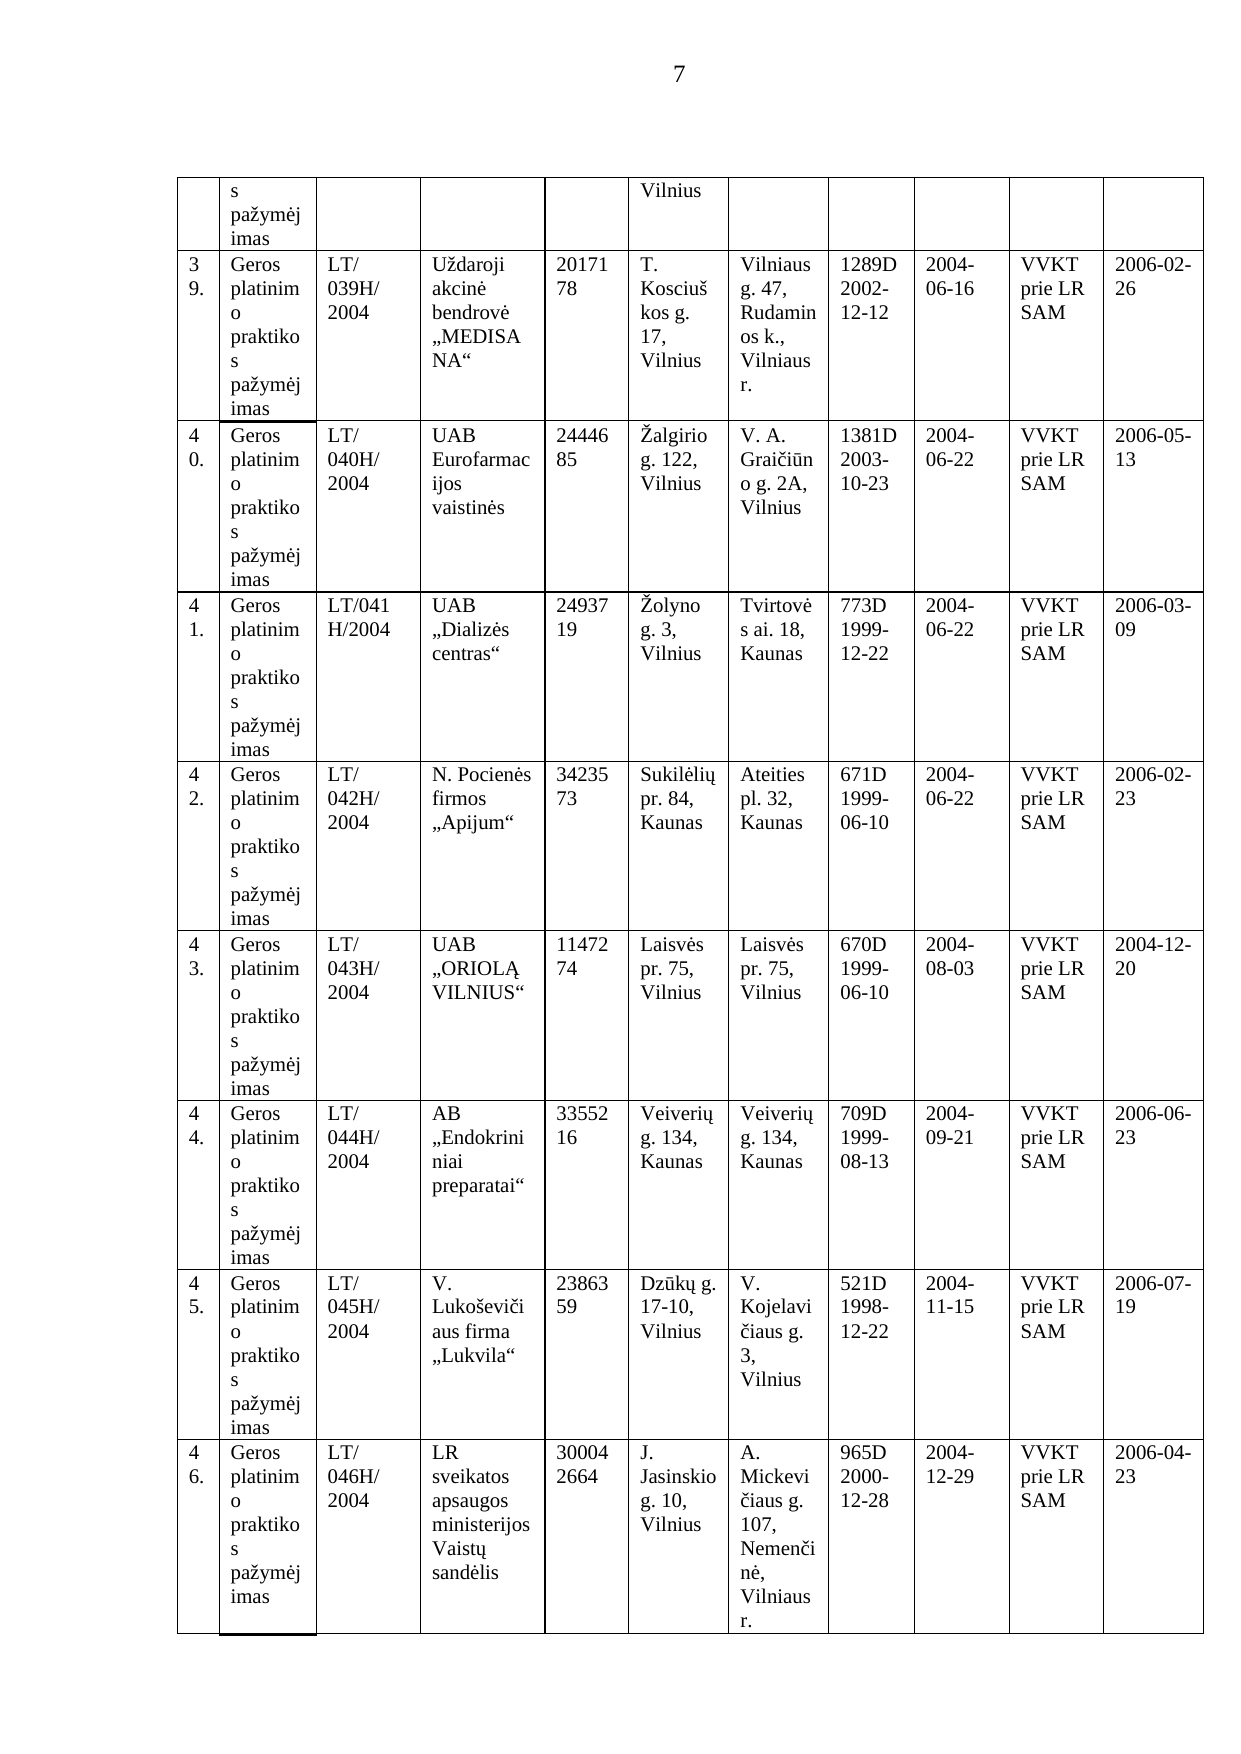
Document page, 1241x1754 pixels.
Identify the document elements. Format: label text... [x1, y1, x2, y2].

table_cell 41. [178, 593, 219, 761]
table_cell Geros platinimo praktikos pažymėjimas [220, 1440, 316, 1632]
table_cell 773D 1999-12-22 [829, 593, 914, 761]
table_cell 671D 1999-06-10 [829, 762, 914, 930]
table_cell Geros platinimo praktikos pažymėjimas [220, 423, 316, 591]
table_cell VVKT prie LR SAM [1010, 762, 1103, 930]
table_cell 2004-09-21 [915, 1101, 1009, 1269]
table_cell 2017178 [546, 251, 628, 420]
table_cell UAB „Dializės centras“ [421, 593, 544, 761]
table_cell s pažymėjimas [220, 178, 316, 250]
table_cell VVKT prie LR SAM [1010, 931, 1103, 1100]
table_cell LT/043H/2004 [317, 931, 420, 1100]
table_cell [421, 178, 544, 250]
table_cell 44. [178, 1101, 219, 1269]
table_cell 2493719 [546, 593, 628, 761]
table_cell VVKT prie LR SAM [1010, 1440, 1103, 1632]
table_cell [1010, 178, 1103, 250]
table_cell Žalgirio g. 122, Vilnius [629, 421, 728, 591]
table_cell UAB Eurofarmacijos vaistinės [421, 421, 544, 591]
table_cell LT/041 H/2004 [317, 593, 420, 761]
table_cell 3423573 [546, 762, 628, 930]
table_cell VVKT prie LR SAM [1010, 1101, 1103, 1269]
table_cell 2386359 [546, 1270, 628, 1439]
table_cell N. Pocienės firmos „Apijum“ [421, 762, 544, 930]
table_cell 40. [178, 421, 219, 591]
table_cell Vilnius [629, 178, 728, 250]
table_cell Veiverių g. 134, Kaunas [629, 1101, 728, 1269]
table_cell Tvirtovės ai. 18, Kaunas [729, 593, 828, 761]
table_cell LT/042H/2004 [317, 762, 420, 930]
table_cell 2004-12-29 [915, 1440, 1009, 1632]
table_cell Uždaroji akcinė bendrovė „MEDISANA“ [421, 251, 544, 420]
table_cell VVKT prie LR SAM [1010, 593, 1103, 761]
table_cell Laisvės pr. 75, Vilnius [629, 931, 728, 1100]
table_cell VVKT prie LR SAM [1010, 421, 1103, 591]
table_cell 1289D 2002-12-12 [829, 251, 914, 420]
table_cell AB „Endokrininiai preparatai“ [421, 1101, 544, 1269]
table_cell 2006-02-23 [1104, 762, 1203, 930]
table_cell 300042664 [546, 1440, 628, 1632]
table_cell 43. [178, 931, 219, 1100]
table_cell 2004-08-03 [915, 931, 1009, 1100]
table_cell A. Mickevičiaus g. 107, Nemenčinė, Vilniaus r. [729, 1440, 828, 1632]
table_cell Geros platinimo praktikos pažymėjimas [220, 251, 316, 420]
table_cell [317, 178, 420, 250]
table_cell 39. [178, 251, 219, 420]
table_cell [829, 178, 914, 250]
table_cell [729, 178, 828, 250]
table_cell Ateities pl. 32, Kaunas [729, 762, 828, 930]
table_cell V. Kojelavičiaus g. 3, Vilnius [729, 1270, 828, 1439]
table_cell 2004-06-22 [915, 593, 1009, 761]
table_cell Dzūkų g. 17-10, Vilnius [629, 1270, 728, 1439]
table_cell Sukilėlių pr. 84, Kaunas [629, 762, 728, 930]
table_cell Geros platinimo praktikos pažymėjimas [220, 762, 316, 930]
table_cell Veiverių g. 134, Kaunas [729, 1101, 828, 1269]
table_cell VVKT prie LR SAM [1010, 251, 1103, 420]
table_cell 45. [178, 1270, 219, 1439]
table_cell 2006-07-19 [1104, 1270, 1203, 1439]
table_cell [1104, 178, 1203, 250]
table_cell 965D 2000-12-28 [829, 1440, 914, 1632]
table_cell Žolyno g. 3, Vilnius [629, 593, 728, 761]
table_cell 2006-03-09 [1104, 593, 1203, 761]
table_cell 1147274 [546, 931, 628, 1100]
table_cell 2006-05-13 [1104, 421, 1203, 591]
table_cell 2004-12-20 [1104, 931, 1203, 1100]
table_cell LT/039H/2004 [317, 251, 420, 420]
table_cell Geros platinimo praktikos pažymėjimas [220, 1270, 316, 1439]
table_cell 2006-02-26 [1104, 251, 1203, 420]
table_cell V. Lukoševičiaus firma „Lukvila“ [421, 1270, 544, 1439]
table_cell LT/045H/2004 [317, 1270, 420, 1439]
table_cell 709D 1999-08-13 [829, 1101, 914, 1269]
table_cell [915, 178, 1009, 250]
table_cell LT/044H/2004 [317, 1101, 420, 1269]
table_cell Geros platinimo praktikos pažymėjimas [220, 593, 316, 761]
table_cell VVKT prie LR SAM [1010, 1270, 1103, 1439]
table_cell 2004-06-22 [915, 762, 1009, 930]
table_cell LT/046H/2004 [317, 1440, 420, 1632]
table_cell J. Jasinskio g. 10, Vilnius [629, 1440, 728, 1632]
table_cell Geros platinimo praktikos pažymėjimas [220, 1101, 316, 1269]
table_cell LR sveikatos apsaugos ministerijos Vaistų sandėlis [421, 1440, 544, 1632]
table_cell UAB „ORIOLĄ VILNIUS“ [421, 931, 544, 1100]
table_cell 3355216 [546, 1101, 628, 1269]
table_cell [178, 178, 219, 250]
table_cell 46. [178, 1440, 219, 1632]
table_cell 521D 1998-12-22 [829, 1270, 914, 1439]
table_cell [546, 178, 628, 250]
table_cell 42. [178, 762, 219, 930]
table_cell 2444685 [546, 421, 628, 591]
table_cell 2004-06-22 [915, 421, 1009, 591]
table_cell 670D 1999-06-10 [829, 931, 914, 1100]
table_cell 2006-04-23 [1104, 1440, 1203, 1632]
table_cell 2004-11-15 [915, 1270, 1009, 1439]
table_cell Laisvės pr. 75, Vilnius [729, 931, 828, 1100]
table_cell Geros platinimo praktikos pažymėjimas [220, 931, 316, 1100]
table_cell T. Kosciuškos g. 17, Vilnius [629, 251, 728, 420]
table_cell 1381D 2003-10-23 [829, 421, 914, 591]
table_cell Vilniaus g. 47, Rudaminos k., Vilniaus r. [729, 251, 828, 420]
table_cell 2004-06-16 [915, 251, 1009, 420]
table_cell 2006-06-23 [1104, 1101, 1203, 1269]
table_cell LT/040H/2004 [317, 421, 420, 591]
table_cell V. A. Graičiūno g. 2A, Vilnius [729, 421, 828, 591]
